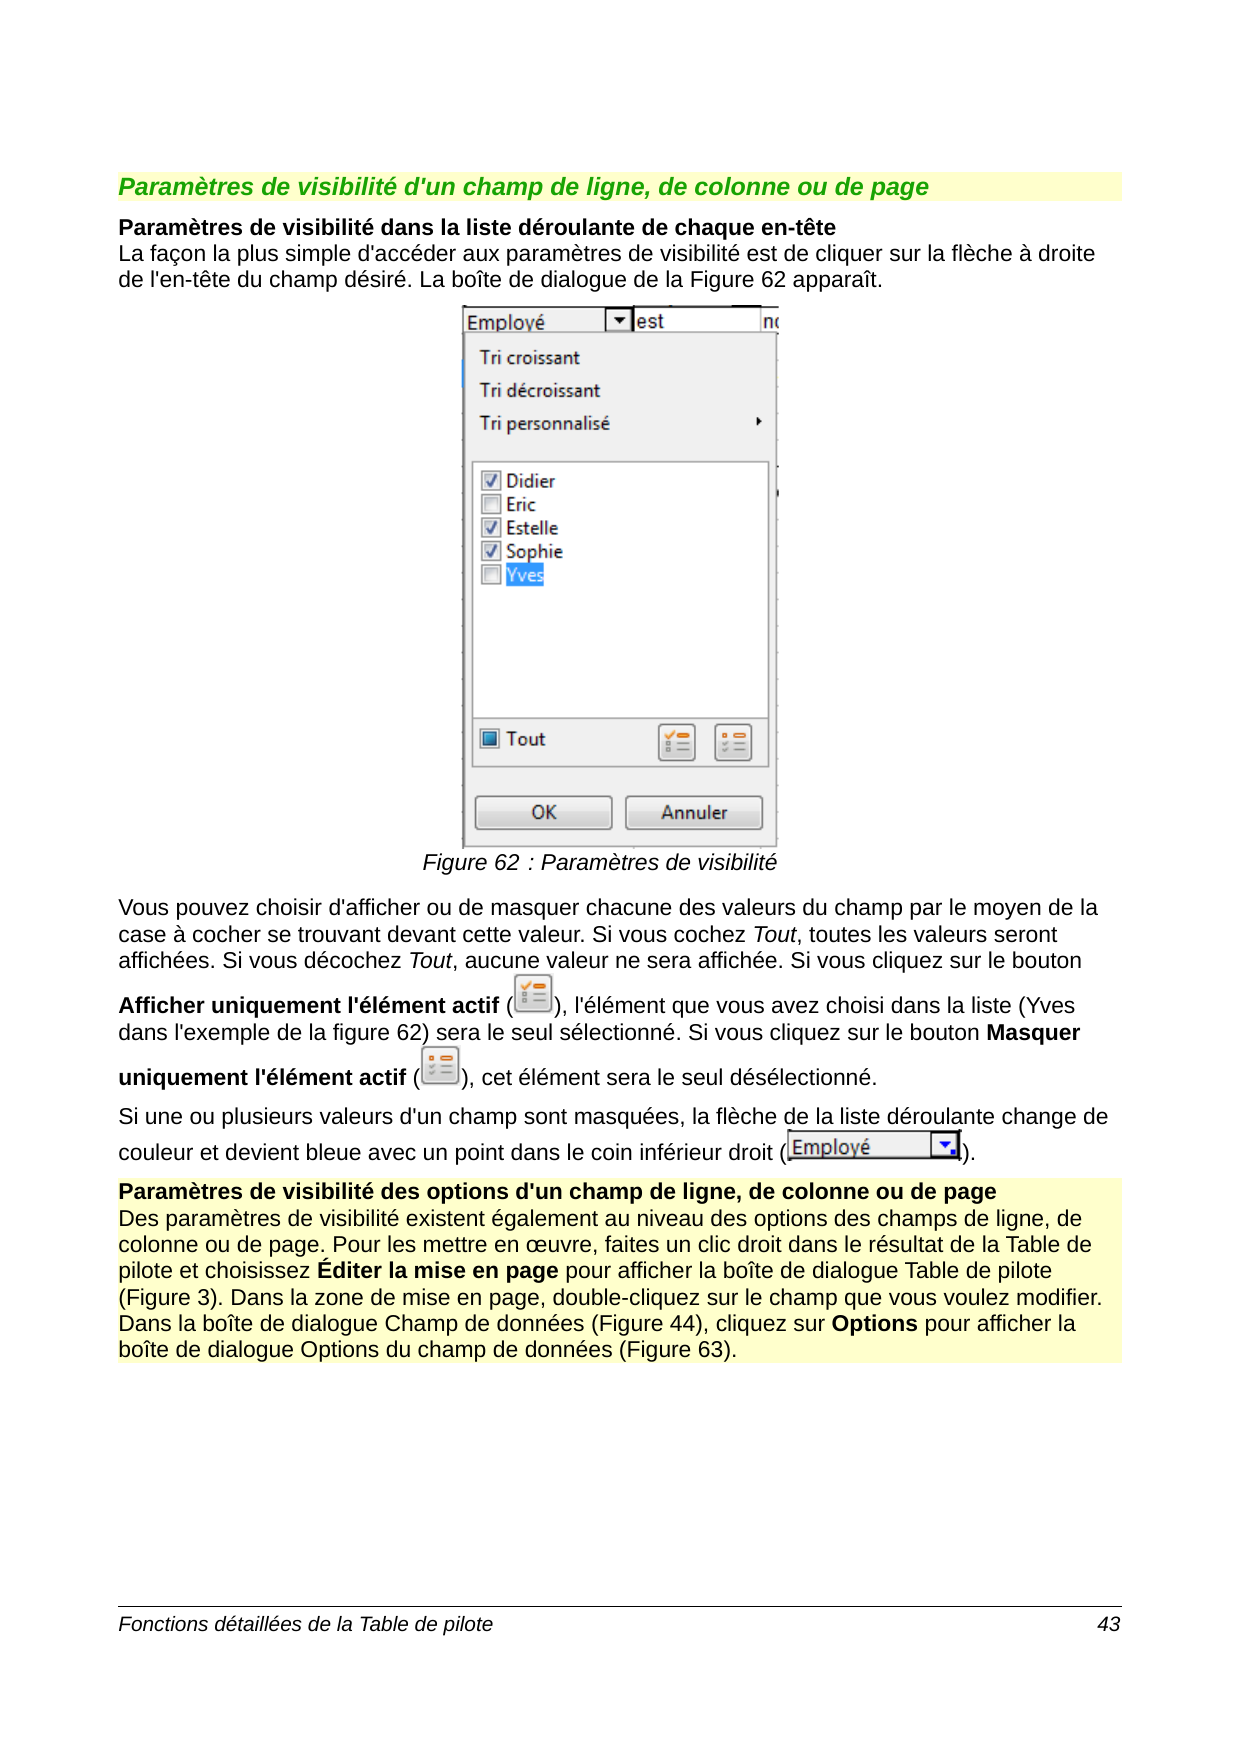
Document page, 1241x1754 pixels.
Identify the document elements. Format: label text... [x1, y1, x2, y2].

text Si une ou plusieurs valeurs d'un champ sont masquées, la flèche de la liste déroulante change de couleur et devient bleue avec un point dans le coin inférieur droit (). [118, 1103, 1122, 1166]
text Paramètres de visibilité des options d'un champ de ligne, de colonne ou de page [118, 1178, 1122, 1204]
picture [787, 1129, 962, 1161]
subtitle Paramètres de visibilité d'un champ de ligne, de colonne ou de page [118, 172, 1122, 201]
text Des paramètres de visibilité existent également au niveau des options des champs de ligne, de colonne ou de page. Pour les mettre en œuvre, faites un clic droit dans le résultat de la Table de pilote et choisissez Éditer la mise en page pour afficher la boîte de dialogue Table de pilote (Figure 3). Dans la zone de mise en page, double-cliquez sur le champ que vous voulez modifier. Dans la boîte de dialogue Champ de données (Figure 44), cliquez sur Options pour afficher la boîte de dialogue Options du champ de données (Figure 63). [118, 1204, 1122, 1363]
text La façon la plus simple d'accéder aux paramètres de visibilité est de cliquer sur la flèche à droite de l'en-tête du champ désiré. La boîte de dialogue de la Figure 62 apparaît. [118, 240, 1122, 293]
text Vous pouvez choisir d'afficher ou de masquer chacune des valeurs du champ par le moyen de la case à cocher se trouvant devant cette valeur. Si vous cochez Tout, toutes les valeurs seront affichées. Si vous décochez Tout, aucune valeur ne sera affichée. Si vous cliquez sur le bouton Afficher uniquement l'élément actif (), l'élément que vous avez choisi dans la liste (Yves dans l'exemple de la figure 62) sera le seul sélectionné. Si vous cliquez sur le bouton Masquer uniquement l'élément actif (), cet élément sera le seul désélectionné. [118, 894, 1122, 1091]
picture [420, 1045, 461, 1086]
text Paramètres de visibilité dans la liste déroulante de chaque en-tête [118, 213, 1122, 240]
text Figure 62 : Paramètres de visibilité [422, 305, 818, 875]
picture [461, 305, 779, 849]
picture [513, 973, 554, 1014]
